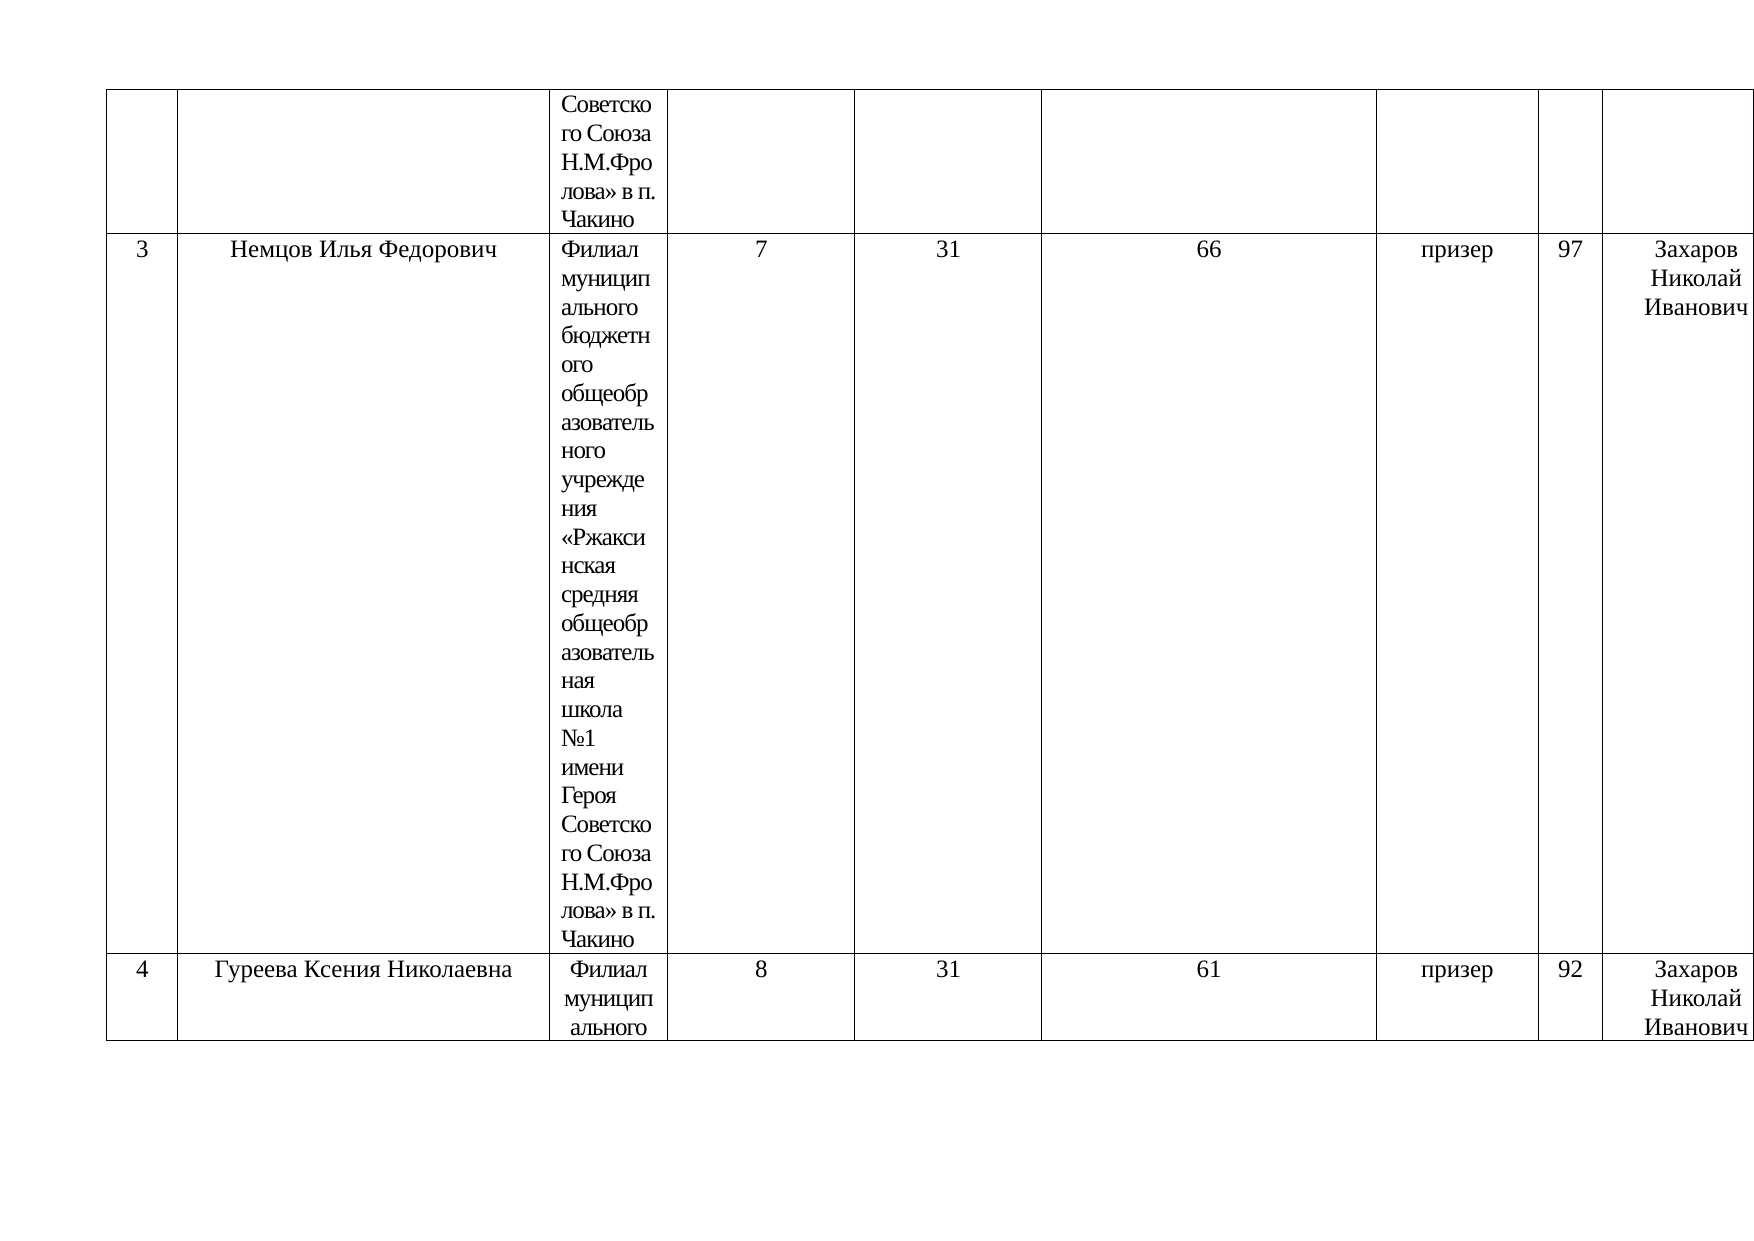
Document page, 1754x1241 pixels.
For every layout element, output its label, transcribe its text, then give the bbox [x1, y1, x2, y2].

table_cell Гуреева Ксения Николаевна [178, 954, 549, 1040]
table_cell Захаров Николай Иванович [1603, 954, 1753, 1040]
table_cell Немцов Илья Федорович [178, 234, 549, 953]
table_cell 3 [107, 234, 177, 953]
table_cell [1539, 90, 1602, 233]
table_cell [107, 90, 177, 233]
table_cell 97 [1539, 234, 1602, 953]
table_cell Захаров Николай Иванович [1603, 234, 1753, 953]
table_cell 31 [855, 234, 1041, 953]
table_cell [1042, 90, 1376, 233]
table_cell Советского Союза Н.М.Фролова» в п. Чакино [550, 90, 667, 233]
table_cell Морозов Александр Васильевич [1603, 90, 1753, 233]
table_cell [178, 90, 549, 233]
table_cell Филиал муниципального бюджетного общеобразовательного учреждения «Ржаксинская средняя общеобразовательная школа №1 имени Героя Советского Союза Н.М.Фролова» в п. Чакино [550, 234, 667, 953]
table_cell 31 [855, 954, 1041, 1040]
table_cell 4 [107, 954, 177, 1040]
table_cell [855, 90, 1041, 233]
table_cell призер [1377, 954, 1538, 1040]
table_cell призер [1377, 234, 1538, 953]
table_cell 92 [1539, 954, 1602, 1040]
table_cell 61 [1042, 954, 1376, 1040]
table_cell [1377, 90, 1538, 233]
table_cell 7 [668, 234, 854, 953]
table_cell Филиал муниципального [550, 954, 667, 1040]
table_cell [668, 90, 854, 233]
table_cell 66 [1042, 234, 1376, 953]
table_cell 8 [668, 954, 854, 1040]
